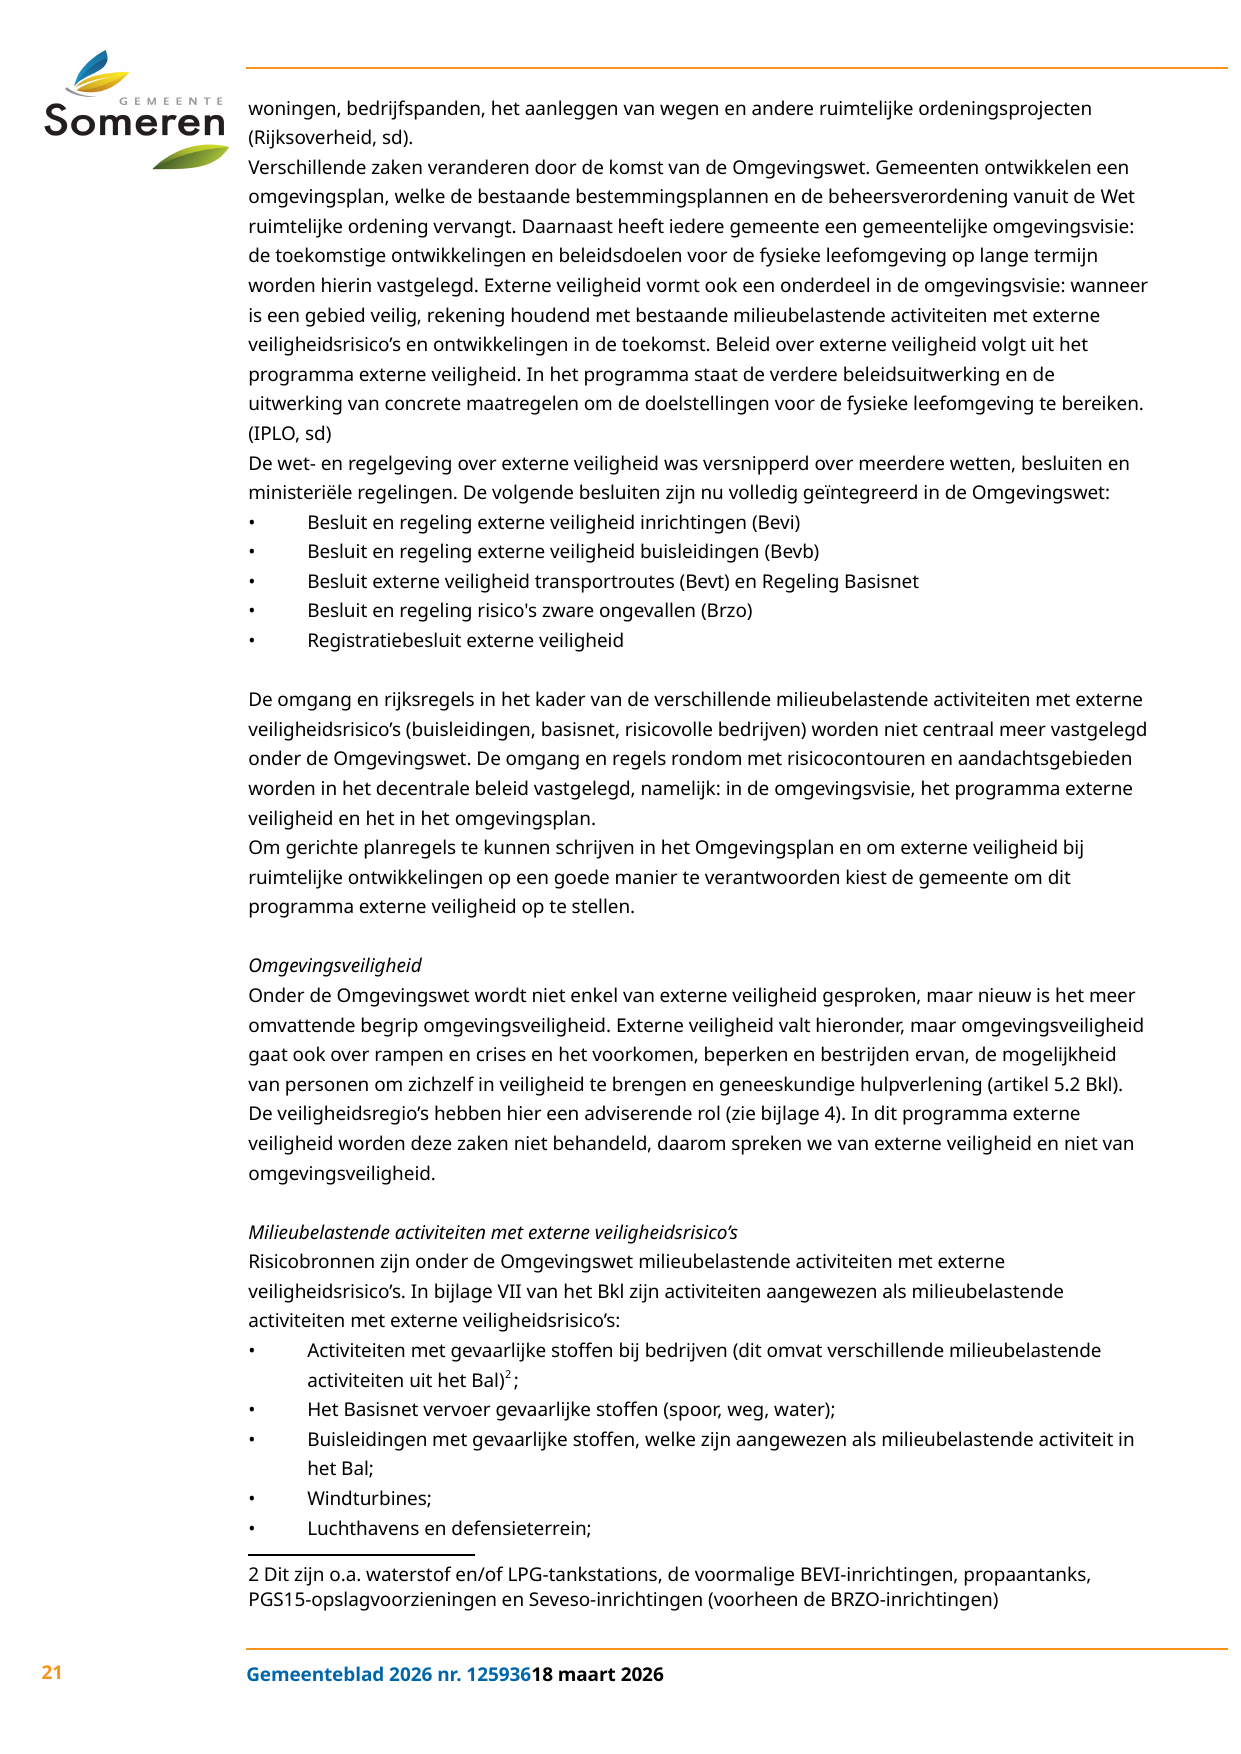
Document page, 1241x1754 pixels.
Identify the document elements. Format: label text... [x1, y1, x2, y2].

text woningen, bedrijfspanden, het aanleggen van wegen en andere ruimtelijke ordeningsprojecten (Rijksoverheid, sd). [248, 95, 1152, 150]
text De omgang en rijksregels in het kader van de verschillende milieubelastende activiteiten met externe veiligheidsrisico’s (buisleidingen, basisnet, risicovolle bedrijven) worden niet centraal meer vastgelegd onder de Omgevingswet. De omgang en regels rondom met risicocontouren en aandachtsgebieden worden in het decentrale beleid vastgelegd, namelijk: in de omgevingsvisie, het programma externe veiligheid en het in het omgevingsplan. [248, 686, 1152, 831]
list Besluit en regeling externe veiligheid buisleidingen (Bevb) [248, 538, 1152, 564]
list Het Basisnet vervoer gevaarlijke stoffen (spoor, weg, water); [248, 1396, 1152, 1422]
text Milieubelastende activiteiten met externe veiligheidsrisico’s [248, 1219, 1152, 1245]
list Buisleidingen met gevaarlijke stoffen, welke zijn aangewezen als milieubelastende activiteit in het Bal; [248, 1426, 1152, 1481]
text Om gerichte planregels te kunnen schrijven in het Omgevingsplan en om externe veiligheid bij ruimtelijke ontwikkelingen op een goede manier te verantwoorden kiest de gemeente om dit programma externe veiligheid op te stellen. [248, 834, 1152, 919]
text Verschillende zaken veranderen door de komst van de Omgevingswet. Gemeenten ontwikkelen een omgevingsplan, welke de bestaande bestemmingsplannen en de beheersverordening vanuit de Wet ruimtelijke ordening vervangt. Daarnaast heeft iedere gemeente een gemeentelijke omgevingsvisie: de toekomstige ontwikkelingen en beleidsdoelen voor de fysieke leefomgeving op lange termijn worden hierin vastgelegd. Externe veiligheid vormt ook een onderdeel in de omgevingsvisie: wanneer is een gebied veilig, rekening houdend met bestaande milieubelastende activiteiten met externe veiligheidsrisico’s en ontwikkelingen in de toekomst. Beleid over externe veiligheid volgt uit het programma externe veiligheid. In het programma staat de verdere beleidsuitwerking en de uitwerking van concrete maatregelen om de doelstellingen voor de fysieke leefomgeving te bereiken. (IPLO, sd) [248, 154, 1152, 446]
list Besluit externe veiligheid transportroutes (Bevt) en Regeling Basisnet [248, 568, 1152, 594]
list Dit zijn o.a. waterstof en/of LPG-tankstations, de voormalige BEVI-inrichtingen, propaantanks, PGS15-opslagvoorzieningen en Seveso-inrichtingen (voorheen de BRZO-inrichtingen) [248, 1561, 1152, 1612]
list Besluit en regeling externe veiligheid inrichtingen (Bevi) [248, 509, 1152, 535]
text Onder de Omgevingswet wordt niet enkel van externe veiligheid gesproken, maar nieuw is het meer omvattende begrip omgevingsveiligheid. Externe veiligheid valt hieronder, maar omgevingsveiligheid gaat ook over rampen en crises en het voorkomen, beperken en bestrijden ervan, de mogelijkheid van personen om zichzelf in veiligheid te brengen en geneeskundige hulpverlening (artikel 5.2 Bkl). De veiligheidsregio’s hebben hier een adviserende rol (zie bijlage 4). In dit programma externe veiligheid worden deze zaken niet behandeld, daarom spreken we van externe veiligheid en niet van omgevingsveiligheid. [248, 982, 1152, 1186]
list Windturbines; [248, 1485, 1152, 1511]
list Luchthavens en defensieterrein; [248, 1515, 1152, 1541]
list Registratiebesluit externe veiligheid [248, 627, 1152, 653]
text De wet- en regelgeving over externe veiligheid was versnipperd over meerdere wetten, besluiten en ministeriële regelingen. De volgende besluiten zijn nu volledig geïntegreerd in de Omgevingswet: [248, 450, 1152, 505]
list Activiteiten met gevaarlijke stoffen bij bedrijven (dit omvat verschillende milieubelastende activiteiten uit het Bal); [248, 1337, 1152, 1393]
text Omgevingsveiligheid [248, 953, 1152, 978]
text Risicobronnen zijn onder de Omgevingswet milieubelastende activiteiten met externe veiligheidsrisico’s. In bijlage VII van het Bkl zijn activiteiten aangewezen als milieubelastende activiteiten met externe veiligheidsrisico’s: [248, 1248, 1152, 1333]
picture [41, 47, 231, 172]
list Besluit en regeling risico's zware ongevallen (Brzo) [248, 598, 1152, 623]
